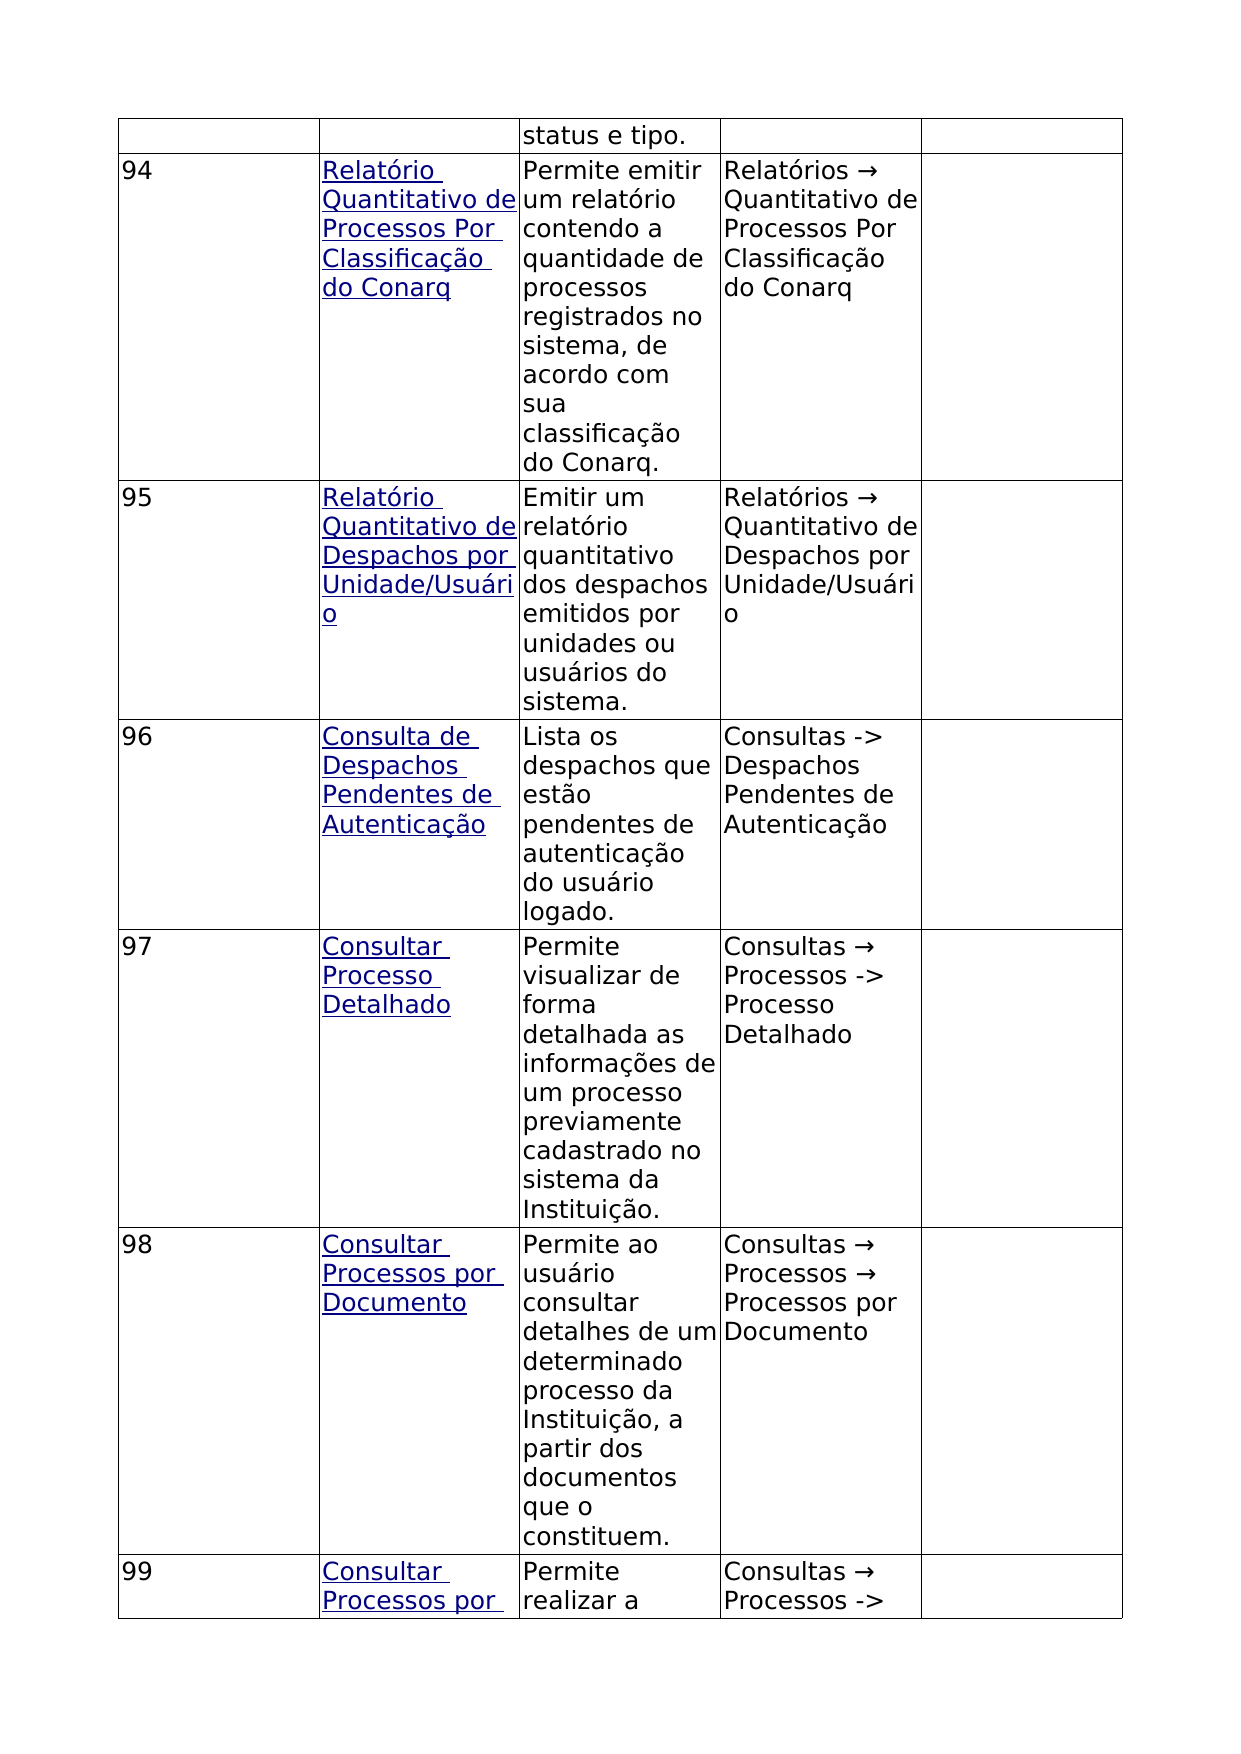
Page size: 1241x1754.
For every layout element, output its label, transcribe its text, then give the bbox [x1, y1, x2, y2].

table_cell 95 [119, 481, 319, 719]
table_cell [922, 1555, 1122, 1618]
table_cell Permite ao usuário consultar detalhes de um determinado processo da Instituição, a partir dos documentos que o constituem. [520, 1228, 720, 1554]
table_cell Consultas → Processos -> [721, 1555, 921, 1618]
table_cell 96 [119, 720, 319, 929]
table_cell [119, 119, 319, 153]
table_cell Consultar Processo Detalhado [320, 930, 519, 1227]
table_cell Permite realizar a [520, 1555, 720, 1618]
table_cell [922, 154, 1122, 480]
table_cell Consultar Processos por [320, 1555, 519, 1618]
table_cell [922, 720, 1122, 929]
table_cell Consultas -> Despachos Pendentes de Autenticação [721, 720, 921, 929]
table_cell status e tipo. [520, 119, 720, 153]
table_cell Lista os despachos que estão pendentes de autenticação do usuário logado. [520, 720, 720, 929]
table_cell Relatório Quantitativo de Processos Por Classificação do Conarq [320, 154, 519, 480]
table_cell [922, 930, 1122, 1227]
table_cell [320, 119, 519, 153]
table_cell Consultas → Processos → Processos por Documento [721, 1228, 921, 1554]
table_cell [922, 1228, 1122, 1554]
table_cell Consultar Processos por Documento [320, 1228, 519, 1554]
table_cell Consulta de Despachos Pendentes de Autenticação [320, 720, 519, 929]
table_cell 97 [119, 930, 319, 1227]
table_cell Relatório Quantitativo de Despachos por Unidade/Usuário [320, 481, 519, 719]
table_cell Emitir um relatório quantitativo dos despachos emitidos por unidades ou usuários do sistema. [520, 481, 720, 719]
table_cell [922, 481, 1122, 719]
table_cell [922, 119, 1122, 153]
table_cell 99 [119, 1555, 319, 1618]
table_cell Relatórios → Quantitativo de Processos Por Classificação do Conarq [721, 154, 921, 480]
table_cell Relatórios → Quantitativo de Despachos por Unidade/Usuário [721, 481, 921, 719]
table_cell [721, 119, 921, 153]
table_cell Permite visualizar de forma detalhada as informações de um processo previamente cadastrado no sistema da Instituição. [520, 930, 720, 1227]
table_cell 98 [119, 1228, 319, 1554]
table_cell Consultas → Processos -> Processo Detalhado [721, 930, 921, 1227]
table_cell Permite emitir um relatório contendo a quantidade de processos registrados no sistema, de acordo com sua classificação do Conarq. [520, 154, 720, 480]
table_cell 94 [119, 154, 319, 480]
